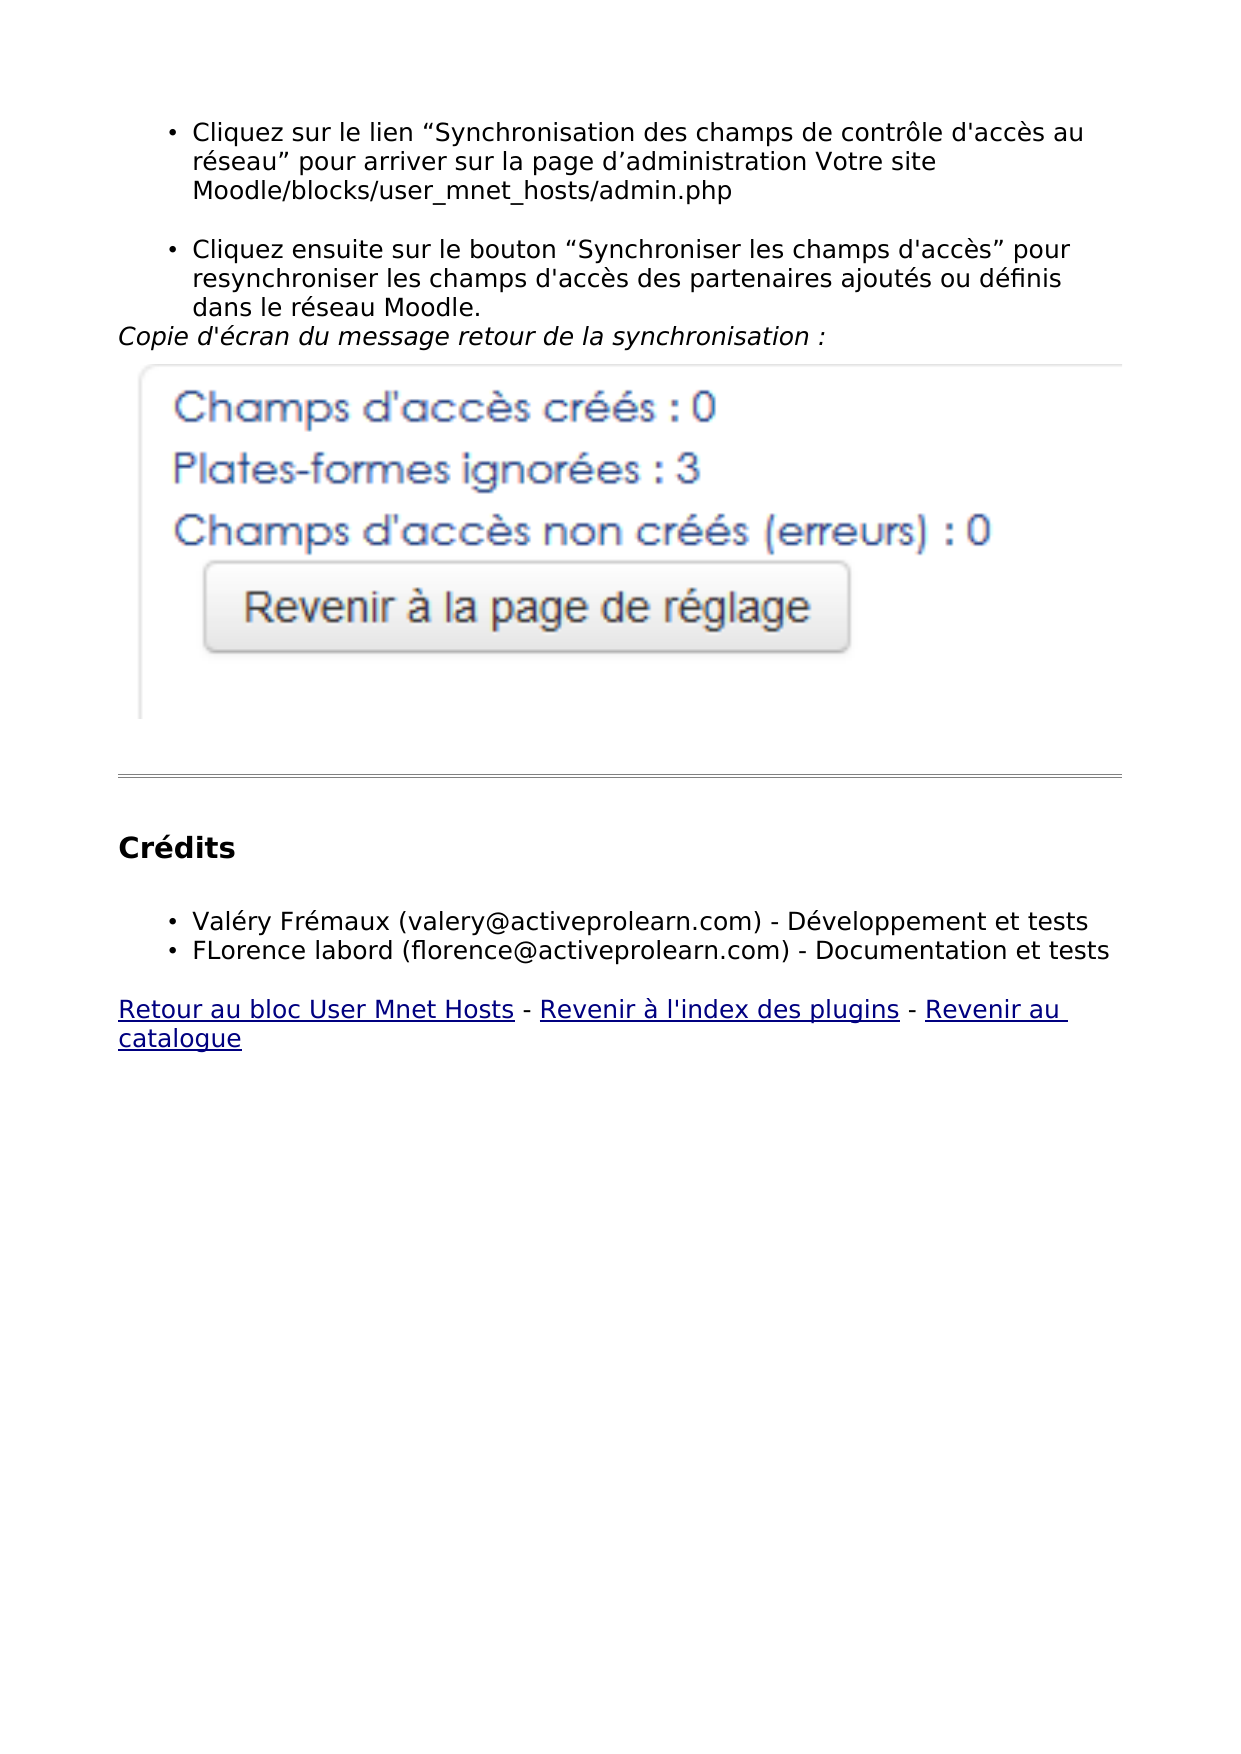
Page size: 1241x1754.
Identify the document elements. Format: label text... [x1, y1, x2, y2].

list Cliquez ensuite sur le bouton “Synchroniser les champs d'accès” pour resynchroniser les champs d'accès des partenaires ajoutés ou définis dans le réseau Moodle. [177, 235, 1122, 323]
picture [118, 364, 1123, 719]
list FLorence labord (florence@activeprolearn.com) - Documentation et tests [177, 936, 1122, 966]
list Valéry Frémaux (valery@activeprolearn.com) - Développement et tests [177, 907, 1122, 936]
text Retour au bloc User Mnet Hosts - Revenir à l'index des plugins - Revenir au catalogue [118, 995, 1122, 1053]
subtitle Crédits [118, 831, 1122, 865]
text Copie d'écran du message retour de la synchronisation : [118, 323, 1122, 352]
list Cliquez sur le lien “Synchronisation des champs de contrôle d'accès au réseau” pour arriver sur la page d’administration Votre site Moodle/blocks/user_mnet_hosts/admin.php [177, 118, 1122, 206]
